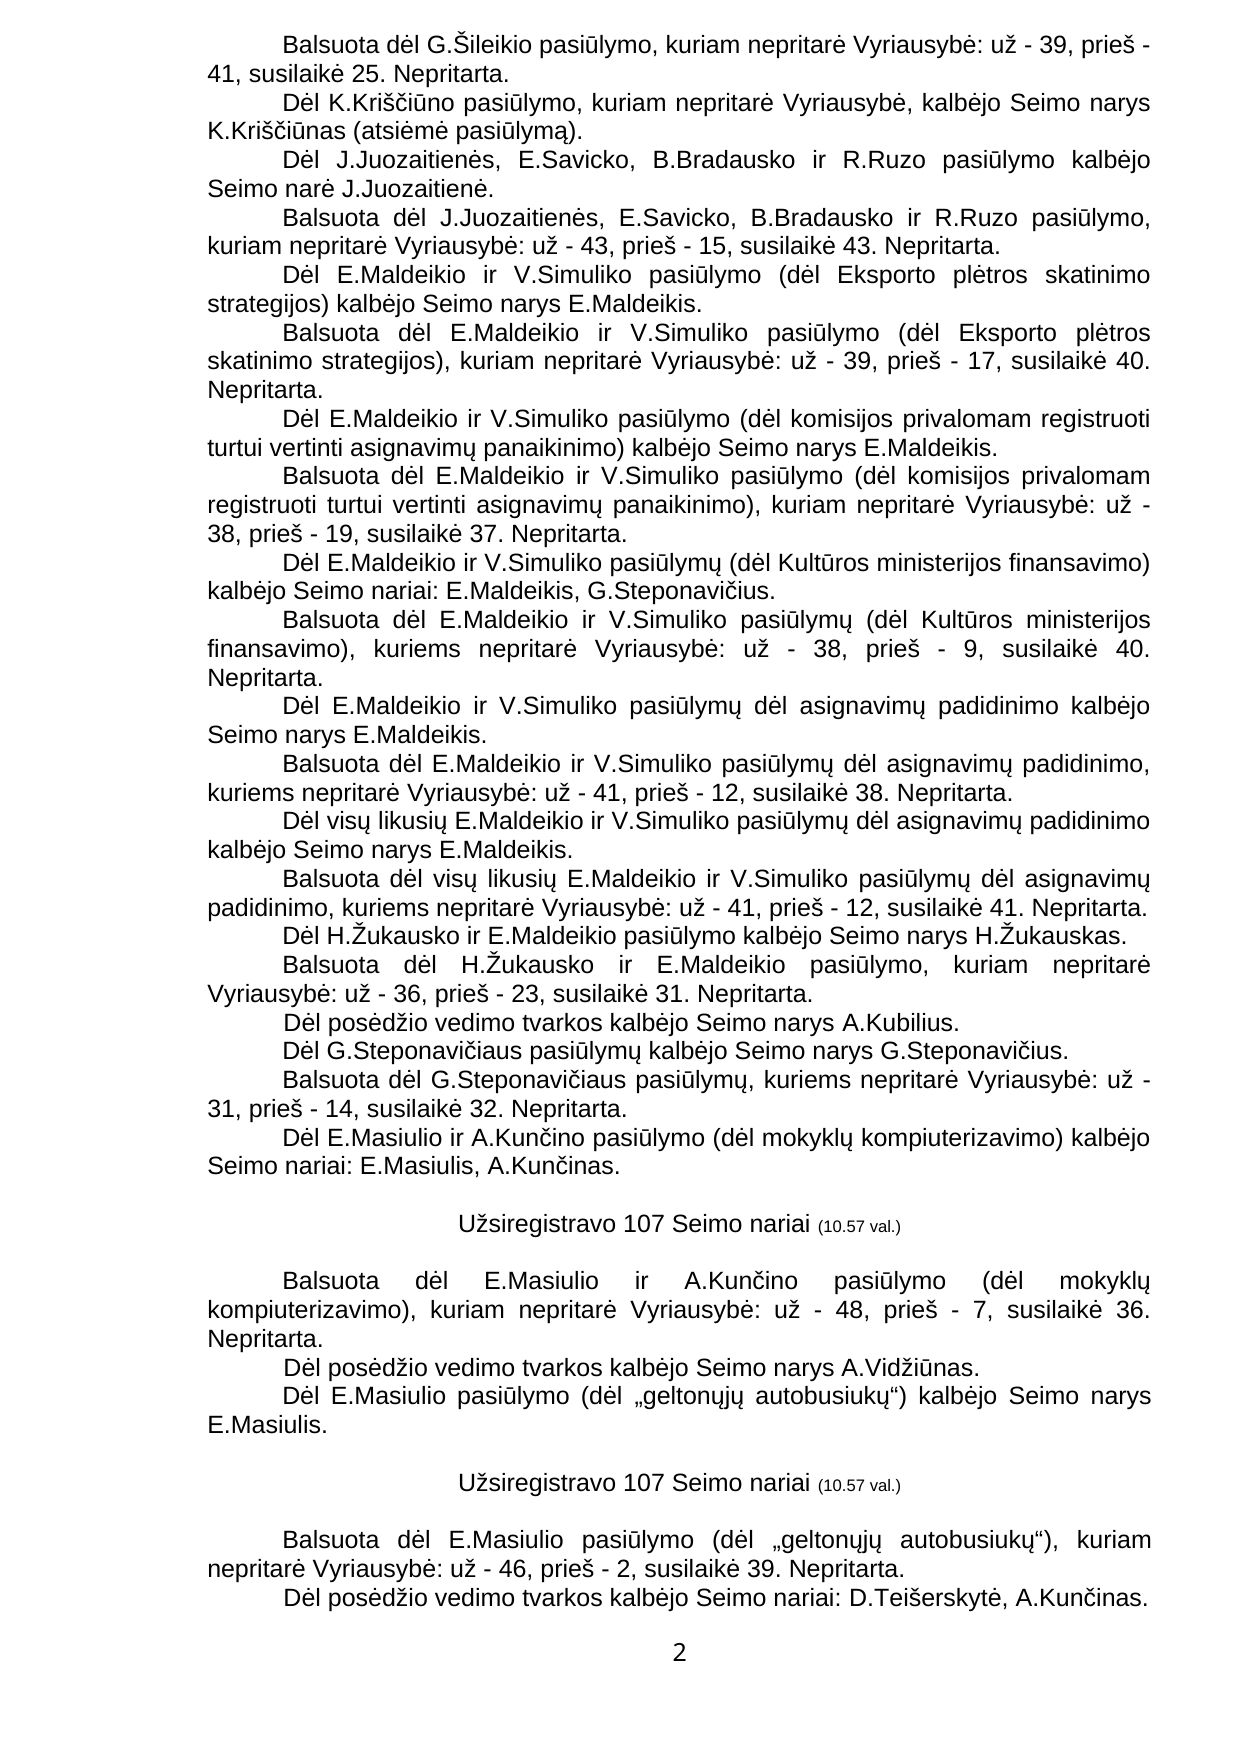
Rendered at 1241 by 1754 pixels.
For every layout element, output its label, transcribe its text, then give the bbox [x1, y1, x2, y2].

text Dėl E.Maldeikio ir V.Simuliko pasiūlymų (dėl Kultūros ministerijos finansavimo) kalbėjo Seimo nariai: E.Maldeikis, G.Steponavičius. [207, 547, 1152, 605]
text Dėl J.Juozaitienės, E.Savicko, B.Bradausko ir R.Ruzo pasiūlymo kalbėjo Seimo narė J.Juozaitienė. [207, 145, 1152, 202]
text Dėl E.Maldeikio ir V.Simuliko pasiūlymo (dėl komisijos privalomam registruoti turtui vertinti asignavimų panaikinimo) kalbėjo Seimo narys E.Maldeikis. [207, 404, 1152, 461]
text Dėl H.Žukausko ir E.Maldeikio pasiūlymo kalbėjo Seimo narys H.Žukauskas. [207, 921, 1152, 950]
text Dėl posėdžio vedimo tvarkos kalbėjo Seimo narys A.Kubilius. [207, 1007, 1152, 1036]
text Balsuota dėl E.Maldeikio ir V.Simuliko pasiūlymo (dėl Eksporto plėtros skatinimo strategijos), kuriam nepritarė Vyriausybė: už - 39, prieš - 17, susilaikė 40. Nepritarta. [207, 317, 1152, 404]
text Dėl posėdžio vedimo tvarkos kalbėjo Seimo narys A.Vidžiūnas. [207, 1352, 1152, 1381]
text Dėl E.Masiulio pasiūlymo (dėl „geltonųjų autobusiukų“) kalbėjo Seimo narys E.Masiulis. [207, 1381, 1152, 1439]
text Balsuota dėl E.Maldeikio ir V.Simuliko pasiūlymų (dėl Kultūros ministerijos finansavimo), kuriems nepritarė Vyriausybė: už - 38, prieš - 9, susilaikė 40. Nepritarta. [207, 605, 1152, 691]
text Balsuota dėl E.Maldeikio ir V.Simuliko pasiūlymų dėl asignavimų padidinimo, kuriems nepritarė Vyriausybė: už - 41, prieš - 12, susilaikė 38. Nepritarta. [207, 749, 1152, 806]
text Dėl G.Steponavičiaus pasiūlymų kalbėjo Seimo narys G.Steponavičius. [207, 1036, 1152, 1065]
text Dėl posėdžio vedimo tvarkos kalbėjo Seimo nariai: D.Teišerskytė, A.Kunčinas. [207, 1582, 1152, 1611]
text Užsiregistravo 107 Seimo nariai (10.57 val.) [207, 1467, 1152, 1496]
text Balsuota dėl H.Žukausko ir E.Maldeikio pasiūlymo, kuriam nepritarė Vyriausybė: už - 36, prieš - 23, susilaikė 31. Nepritarta. [207, 950, 1152, 1007]
text Balsuota dėl G.Šileikio pasiūlymo, kuriam nepritarė Vyriausybė: už - 39, prieš - 41, susilaikė 25. Nepritarta. [207, 30, 1152, 87]
text Dėl E.Maldeikio ir V.Simuliko pasiūlymų dėl asignavimų padidinimo kalbėjo Seimo narys E.Maldeikis. [207, 691, 1152, 749]
text Dėl E.Masiulio ir A.Kunčino pasiūlymo (dėl mokyklų kompiuterizavimo) kalbėjo Seimo nariai: E.Masiulis, A.Kunčinas. [207, 1122, 1152, 1180]
text Balsuota dėl visų likusių E.Maldeikio ir V.Simuliko pasiūlymų dėl asignavimų padidinimo, kuriems nepritarė Vyriausybė: už - 41, prieš - 12, susilaikė 41. Nepritarta. [207, 864, 1152, 921]
text Dėl K.Kriščiūno pasiūlymo, kuriam nepritarė Vyriausybė, kalbėjo Seimo narys K.Kriščiūnas (atsiėmė pasiūlymą). [207, 87, 1152, 145]
text Dėl E.Maldeikio ir V.Simuliko pasiūlymo (dėl Eksporto plėtros skatinimo strategijos) kalbėjo Seimo narys E.Maldeikis. [207, 260, 1152, 317]
text Balsuota dėl E.Masiulio ir A.Kunčino pasiūlymo (dėl mokyklų kompiuterizavimo), kuriam nepritarė Vyriausybė: už - 48, prieš - 7, susilaikė 36. Nepritarta. [207, 1266, 1152, 1352]
text Balsuota dėl G.Steponavičiaus pasiūlymų, kuriems nepritarė Vyriausybė: už - 31, prieš - 14, susilaikė 32. Nepritarta. [207, 1065, 1152, 1122]
text Balsuota dėl J.Juozaitienės, E.Savicko, B.Bradausko ir R.Ruzo pasiūlymo, kuriam nepritarė Vyriausybė: už - 43, prieš - 15, susilaikė 43. Nepritarta. [207, 202, 1152, 260]
text Dėl visų likusių E.Maldeikio ir V.Simuliko pasiūlymų dėl asignavimų padidinimo kalbėjo Seimo narys E.Maldeikis. [207, 806, 1152, 864]
text Balsuota dėl E.Maldeikio ir V.Simuliko pasiūlymo (dėl komisijos privalomam registruoti turtui vertinti asignavimų panaikinimo), kuriam nepritarė Vyriausybė: už -38, prieš - 19, susilaikė 37. Nepritarta. [207, 461, 1152, 547]
text Užsiregistravo 107 Seimo nariai (10.57 val.) [207, 1209, 1152, 1237]
text Balsuota dėl E.Masiulio pasiūlymo (dėl „geltonųjų autobusiukų“), kuriam nepritarė Vyriausybė: už - 46, prieš - 2, susilaikė 39. Nepritarta. [207, 1525, 1152, 1582]
